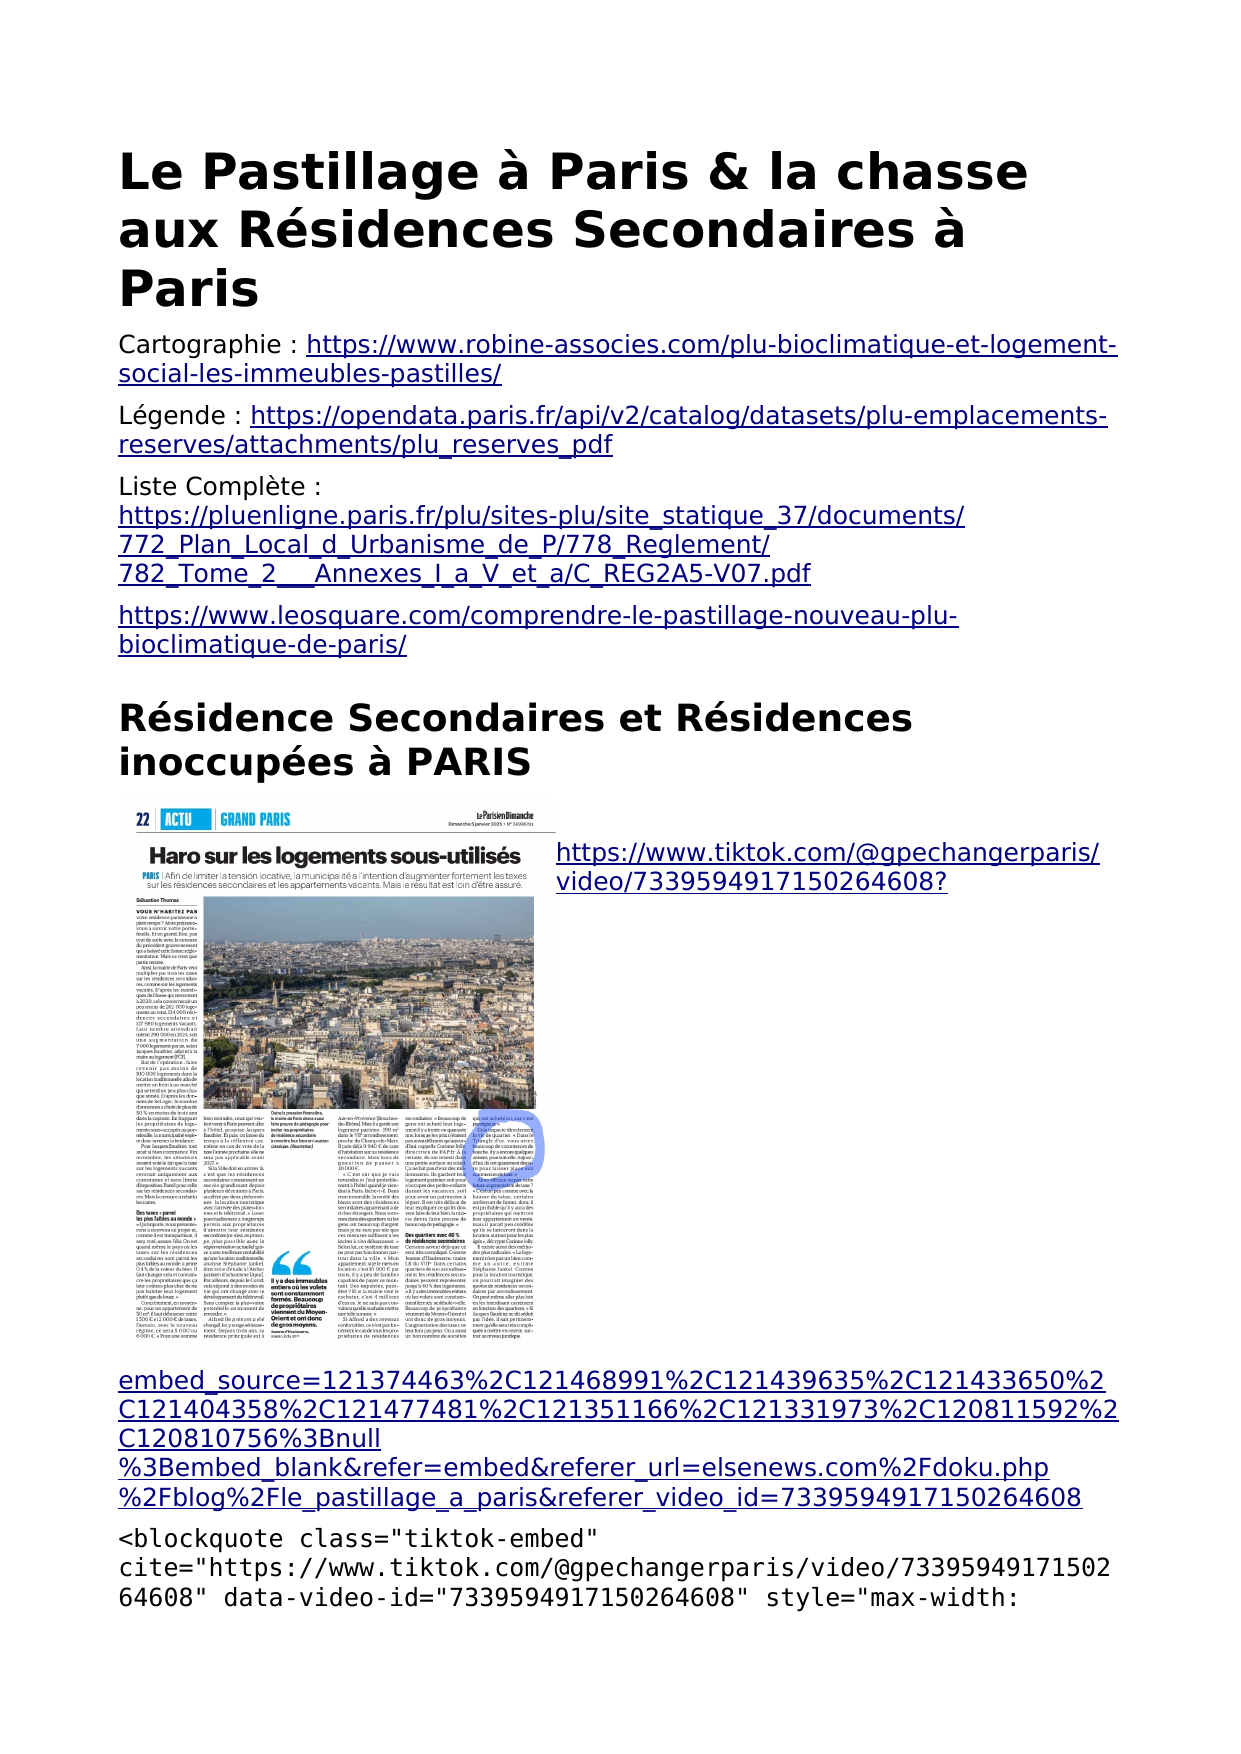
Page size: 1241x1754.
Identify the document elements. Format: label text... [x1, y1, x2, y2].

text Liste Complète : https://pluenligne.paris.fr/plu/sites-plu/site_statique_37/documents/772_Plan_Local_d_Urbanisme_de_P/778_Reglement/782_Tome_2___Annexes_I_a_V_et_a/C_REG2A5-V07.pdf [118, 472, 1122, 589]
subtitle Le Pastillage à Paris & la chasse aux Résidences Secondaires à Paris [118, 143, 1122, 318]
text <blockquote class="tiktok-embed" cite="https://www.tiktok.com/@gpechangerparis/video/7339594917150264608" data-video-id="7339594917150264608" style="max-width: [118, 1524, 1122, 1612]
subtitle Résidence Secondaires et Résidences inoccupées à PARIS [118, 697, 1122, 784]
text Cartographie : https://www.robine-associes.com/plu-bioclimatique-et-logement-social-les-immeubles-pastilles/ [118, 330, 1122, 389]
text https://www.leosquare.com/comprendre-le-pastillage-nouveau-plu-bioclimatique-de-paris/ [118, 601, 1122, 659]
picture [118, 796, 556, 1367]
text https://www.tiktok.com/@gpechangerparis/video/7339594917150264608?embed_source=121374463%2C121468991%2C121439635%2C121433650%2C121404358%2C121477481%2C121351166%2C121331973%2C120811592%2C120810756%3Bnull%3Bembed_blank&refer=embed&referer_url=elsenews.com%2Fdoku.php%2Fblog%2Fle_pastillage_a_paris&referer_video_id=7339594917150264608 [118, 838, 1122, 1512]
text Légende : https://opendata.paris.fr/api/v2/catalog/datasets/plu-emplacements-reserves/attachments/plu_reserves_pdf [118, 401, 1122, 459]
